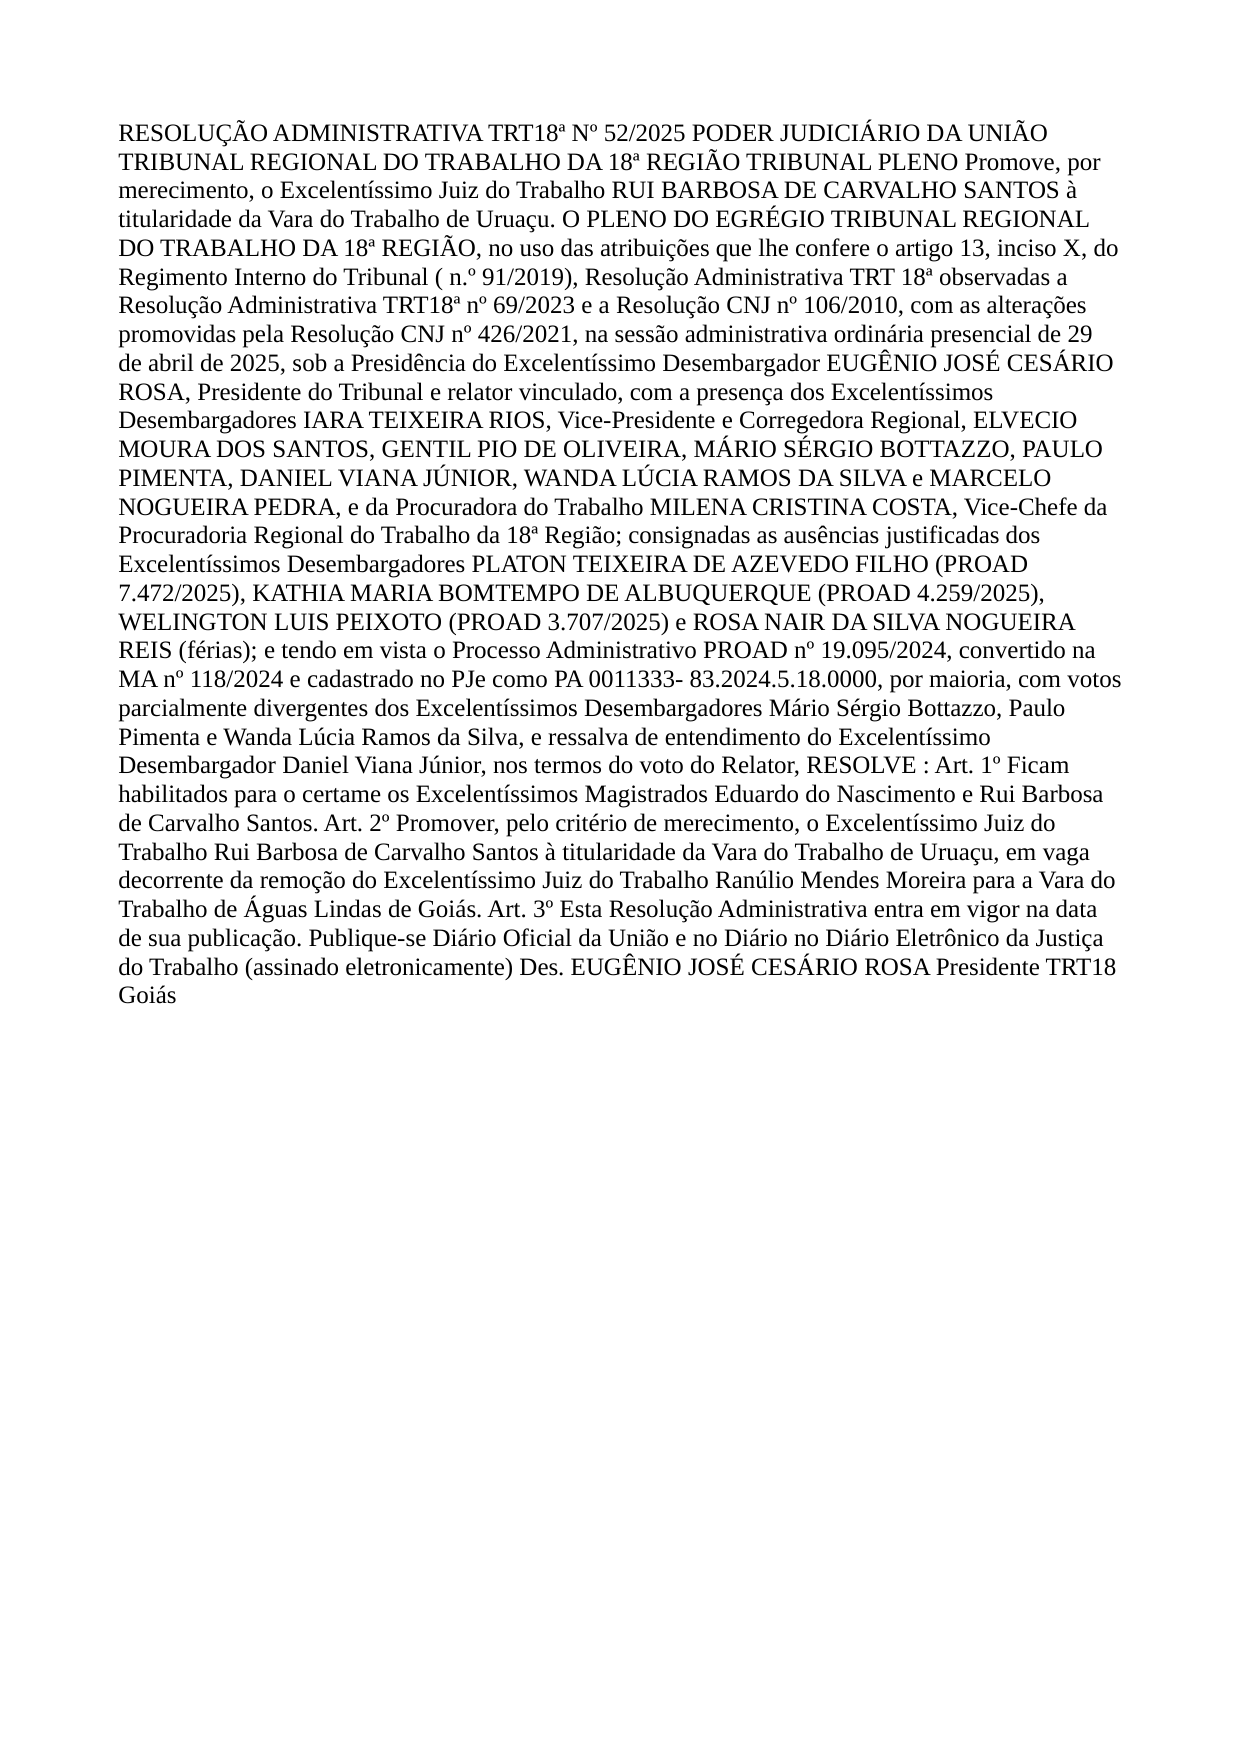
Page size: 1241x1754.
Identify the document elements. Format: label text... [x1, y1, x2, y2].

text RESOLUÇÃO ADMINISTRATIVA TRT18ª Nº 52/2025 PODER JUDICIÁRIO DA UNIÃO TRIBUNAL REGIONAL DO TRABALHO DA 18ª REGIÃO TRIBUNAL PLENO Promove, por merecimento, o Excelentíssimo Juiz do Trabalho RUI BARBOSA DE CARVALHO SANTOS à titularidade da Vara do Trabalho de Uruaçu. O PLENO DO EGRÉGIO TRIBUNAL REGIONAL DO TRABALHO DA 18ª REGIÃO, no uso das atribuições que lhe confere o artigo 13, inciso X, do Regimento Interno do Tribunal ( n.º 91/2019), Resolução Administrativa TRT 18ª observadas a Resolução Administrativa TRT18ª nº 69/2023 e a Resolução CNJ nº 106/2010, com as alterações promovidas pela Resolução CNJ nº 426/2021, na sessão administrativa ordinária presencial de 29 de abril de 2025, sob a Presidência do Excelentíssimo Desembargador EUGÊNIO JOSÉ CESÁRIO ROSA, Presidente do Tribunal e relator vinculado, com a presença dos Excelentíssimos Desembargadores IARA TEIXEIRA RIOS, Vice-Presidente e Corregedora Regional, ELVECIO MOURA DOS SANTOS, GENTIL PIO DE OLIVEIRA, MÁRIO SÉRGIO BOTTAZZO, PAULO PIMENTA, DANIEL VIANA JÚNIOR, WANDA LÚCIA RAMOS DA SILVA e MARCELO NOGUEIRA PEDRA, e da Procuradora do Trabalho MILENA CRISTINA COSTA, Vice-Chefe da Procuradoria Regional do Trabalho da 18ª Região; consignadas as ausências justificadas dos Excelentíssimos Desembargadores PLATON TEIXEIRA DE AZEVEDO FILHO (PROAD 7.472/2025), KATHIA MARIA BOMTEMPO DE ALBUQUERQUE (PROAD 4.259/2025), WELINGTON LUIS PEIXOTO (PROAD 3.707/2025) e ROSA NAIR DA SILVA NOGUEIRA REIS (férias); e tendo em vista o Processo Administrativo PROAD nº 19.095/2024, convertido na MA nº 118/2024 e cadastrado no PJe como PA 0011333- 83.2024.5.18.0000, por maioria, com votos parcialmente divergentes dos Excelentíssimos Desembargadores Mário Sérgio Bottazzo, Paulo Pimenta e Wanda Lúcia Ramos da Silva, e ressalva de entendimento do Excelentíssimo Desembargador Daniel Viana Júnior, nos termos do voto do Relator, RESOLVE : Art. 1º Ficam habilitados para o certame os Excelentíssimos Magistrados Eduardo do Nascimento e Rui Barbosa de Carvalho Santos. Art. 2º Promover, pelo critério de merecimento, o Excelentíssimo Juiz do Trabalho Rui Barbosa de Carvalho Santos à titularidade da Vara do Trabalho de Uruaçu, em vaga decorrente da remoção do Excelentíssimo Juiz do Trabalho Ranúlio Mendes Moreira para a Vara do Trabalho de Águas Lindas de Goiás. Art. 3º Esta Resolução Administrativa entra em vigor na data de sua publicação. Publique-se Diário Oficial da União e no Diário no Diário Eletrônico da Justiça do Trabalho (assinado eletronicamente) Des. EUGÊNIO JOSÉ CESÁRIO ROSA Presidente TRT18 Goiás [118, 118, 1122, 1009]
